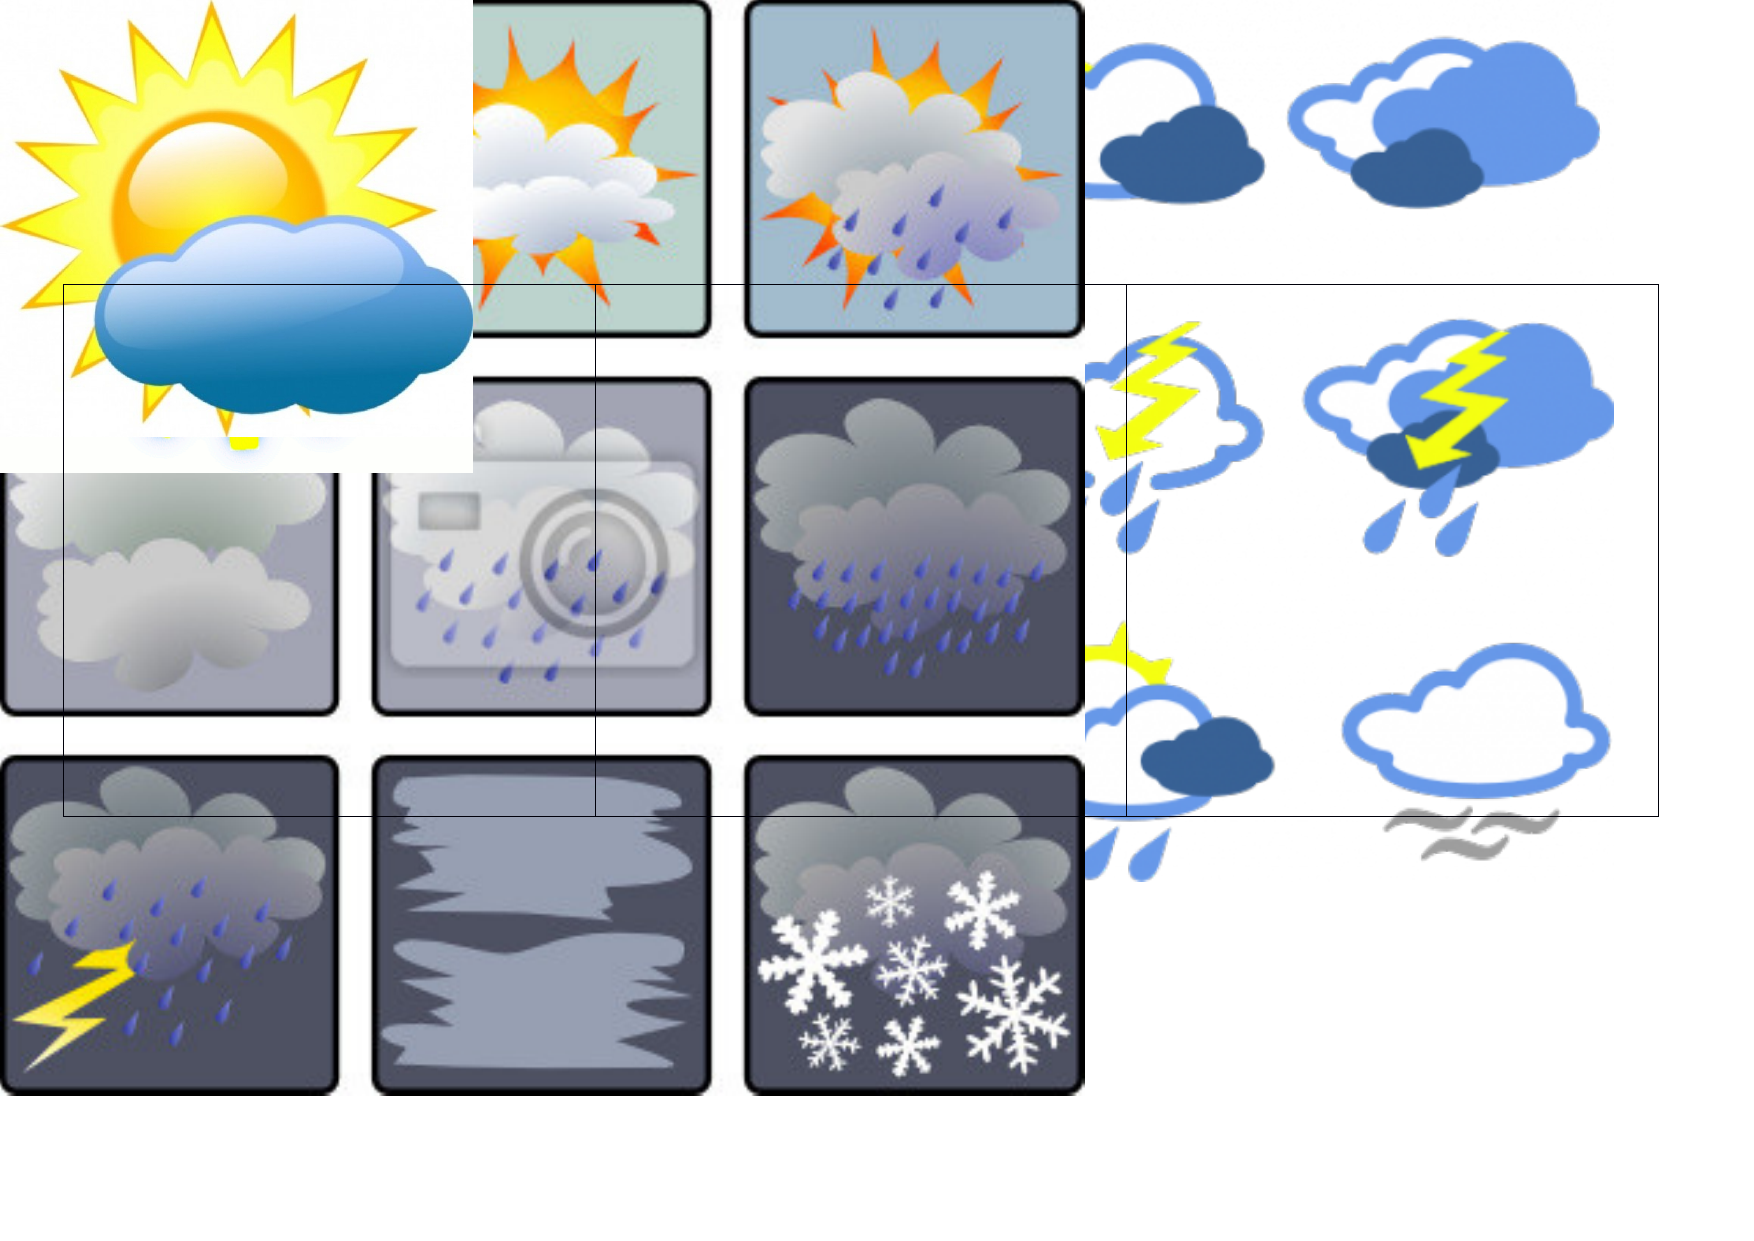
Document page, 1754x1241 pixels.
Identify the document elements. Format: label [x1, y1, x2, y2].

picture [64, 285, 595, 816]
table_header [1614, 285, 1658, 816]
picture [596, 285, 1126, 816]
picture [1127, 285, 1614, 816]
picture [0, 0, 1614, 1096]
